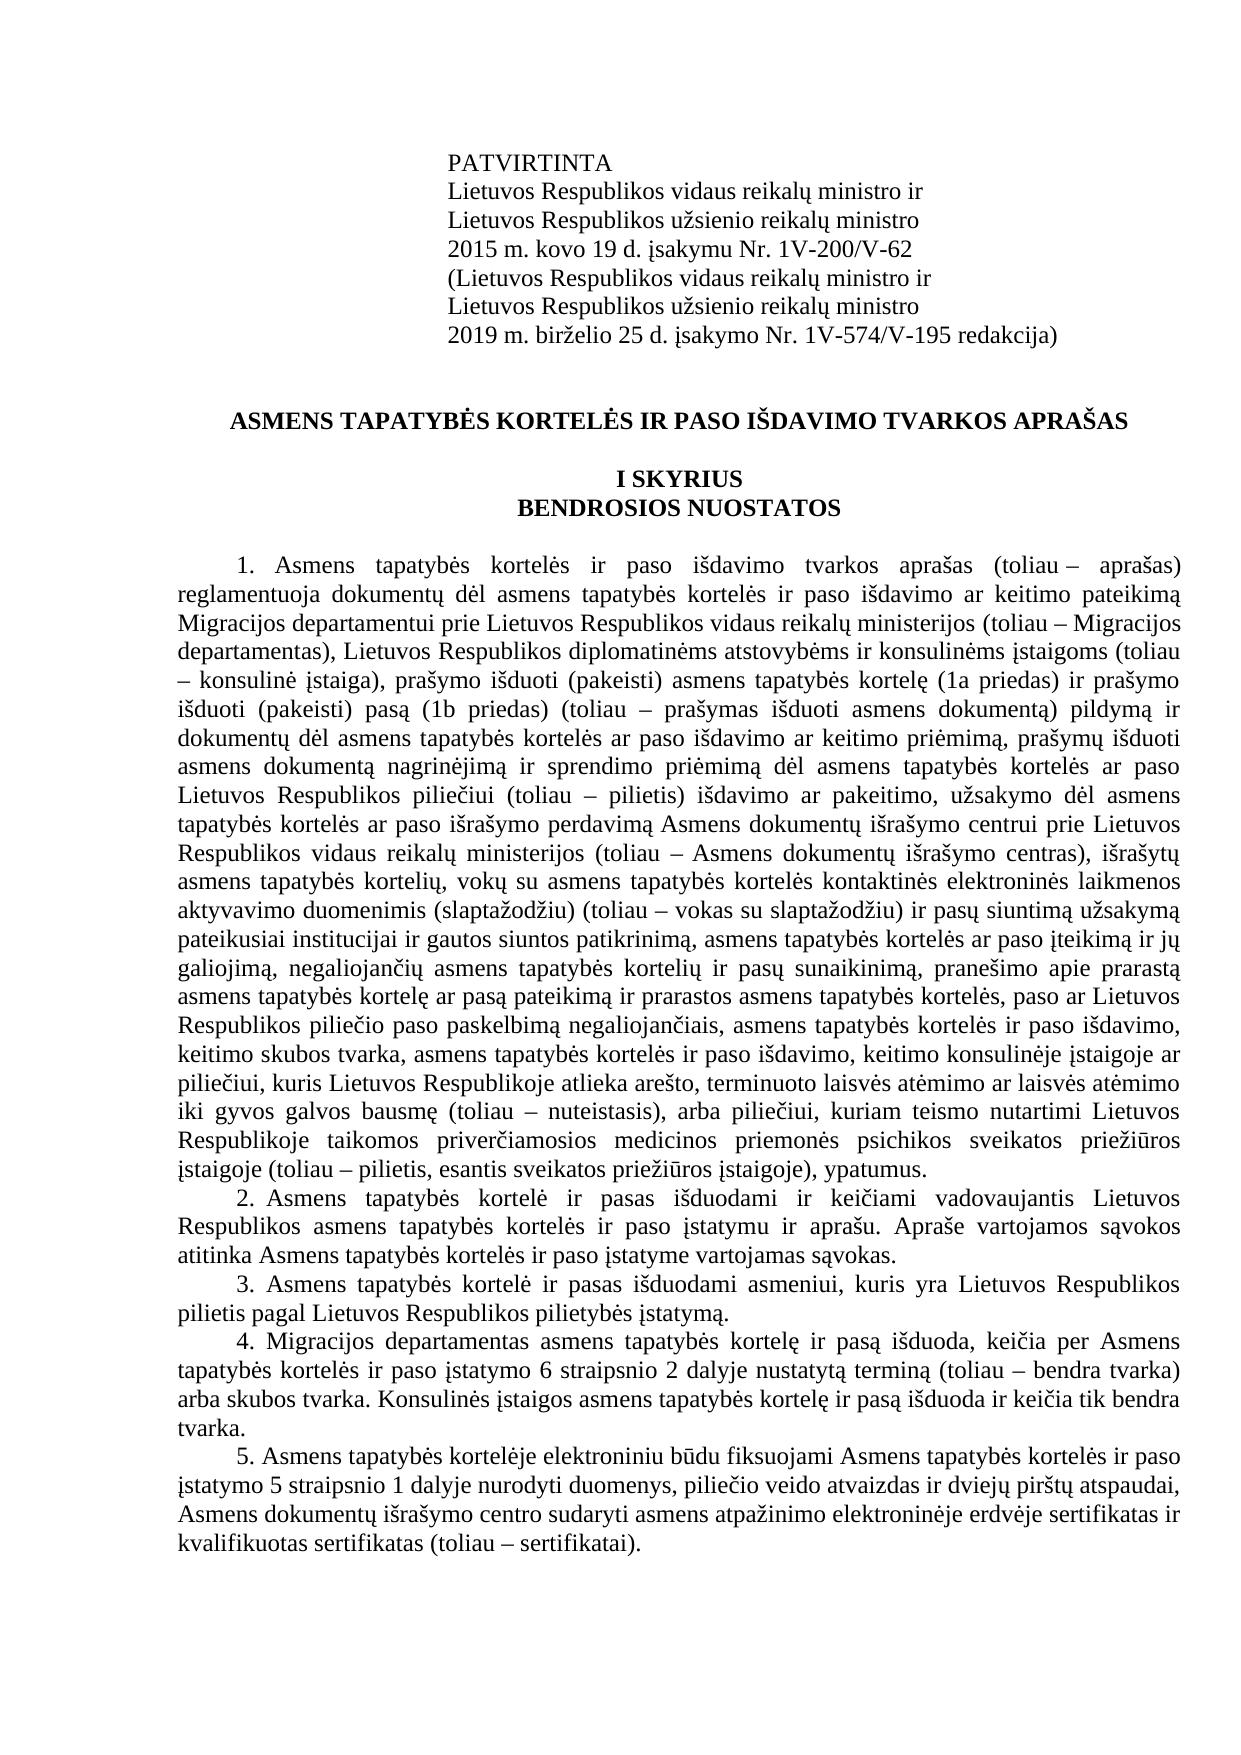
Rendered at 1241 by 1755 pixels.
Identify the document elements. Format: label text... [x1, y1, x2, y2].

text Lietuvos Respublikos vidaus reikalų ministro ir [447, 176, 1181, 205]
text (Lietuvos Respublikos vidaus reikalų ministro ir [447, 263, 1181, 291]
text PATVIRTINTA [447, 148, 1181, 176]
text i SKYRIUS [177, 464, 1181, 493]
text Lietuvos Respublikos užsienio reikalų ministro [447, 205, 1181, 234]
text 1. Asmens tapatybės kortelės ir paso išdavimo tvarkos aprašas (toliau – aprašas) reglamentuoja dokumentų dėl asmens tapatybės kortelės ir paso išdavimo ar keitimo pateikimą Migracijos departamentui prie Lietuvos Respublikos vidaus reikalų ministerijos (toliau – Migracijos departamentas), Lietuvos Respublikos diplomatinėms atstovybėms ir konsulinėms įstaigoms (toliau – konsulinė įstaiga), prašymo išduoti (pakeisti) asmens tapatybės kortelę (1a priedas) ir prašymo išduoti (pakeisti) pasą (1b priedas) (toliau – prašymas išduoti asmens dokumentą) pildymą ir dokumentų dėl asmens tapatybės kortelės ar paso išdavimo ar keitimo priėmimą, prašymų išduoti asmens dokumentą nagrinėjimą ir sprendimo priėmimą dėl asmens tapatybės kortelės ar paso Lietuvos Respublikos piliečiui (toliau – pilietis) išdavimo ar pakeitimo, užsakymo dėl asmens tapatybės kortelės ar paso išrašymo perdavimą Asmens dokumentų išrašymo centrui prie Lietuvos Respublikos vidaus reikalų ministerijos (toliau – Asmens dokumentų išrašymo centras), išrašytų asmens tapatybės kortelių, vokų su asmens tapatybės kortelės kontaktinės elektroninės laikmenos aktyvavimo duomenimis (slaptažodžiu) (toliau – vokas su slaptažodžiu) ir pasų siuntimą užsakymą pateikusiai institucijai ir gautos siuntos patikrinimą, asmens tapatybės kortelės ar paso įteikimą ir jų galiojimą, negaliojančių asmens tapatybės kortelių ir pasų sunaikinimą, pranešimo apie prarastą asmens tapatybės kortelę ar pasą pateikimą ir prarastos asmens tapatybės kortelės, paso ar Lietuvos Respublikos piliečio paso paskelbimą negaliojančiais, asmens tapatybės kortelės ir paso išdavimo, keitimo skubos tvarka, asmens tapatybės kortelės ir paso išdavimo, keitimo konsulinėje įstaigoje ar piliečiui, kuris Lietuvos Respublikoje atlieka arešto, terminuoto laisvės atėmimo ar laisvės atėmimo iki gyvos galvos bausmę (toliau – nuteistasis), arba piliečiui, kuriam teismo nutartimi Lietuvos Respublikoje taikomos priverčiamosios medicinos priemonės psichikos sveikatos priežiūros įstaigoje (toliau – pilietis, esantis sveikatos priežiūros įstaigoje), ypatumus. [177, 550, 1181, 1183]
text 2015 m. kovo 19 d. įsakymu Nr. 1V-200/V-62 [447, 234, 1181, 263]
text 2. Asmens tapatybės kortelė ir pasas išduodami ir keičiami vadovaujantis Lietuvos Respublikos asmens tapatybės kortelės ir paso įstatymu ir aprašu. Apraše vartojamos sąvokos atitinka Asmens tapatybės kortelės ir paso įstatyme vartojamas sąvokas. [177, 1183, 1181, 1269]
text BENDROSIOS NUOSTATOS [177, 493, 1181, 521]
text ASMENS TAPATYBĖS KORTELĖS IR PASO IŠDAVIMO TVARKOS APRAŠAS [177, 406, 1181, 435]
text 5. Asmens tapatybės kortelėje elektroniniu būdu fiksuojami Asmens tapatybės kortelės ir paso įstatymo 5 straipsnio 1 dalyje nurodyti duomenys, piliečio veido atvaizdas ir dviejų pirštų atspaudai, Asmens dokumentų išrašymo centro sudaryti asmens atpažinimo elektroninėje erdvėje sertifikatas ir kvalifikuotas sertifikatas (toliau – sertifikatai). [177, 1441, 1181, 1556]
text 2019 m. birželio 25 d. įsakymo Nr. 1V-574/V-195 redakcija) [447, 320, 1181, 349]
text 3. Asmens tapatybės kortelė ir pasas išduodami asmeniui, kuris yra Lietuvos Respublikos pilietis pagal Lietuvos Respublikos pilietybės įstatymą. [177, 1269, 1181, 1326]
text 4. Migracijos departamentas asmens tapatybės kortelę ir pasą išduoda, keičia per Asmens tapatybės kortelės ir paso įstatymo 6 straipsnio 2 dalyje nustatytą terminą (toliau – bendra tvarka) arba skubos tvarka. Konsulinės įstaigos asmens tapatybės kortelę ir pasą išduoda ir keičia tik bendra tvarka. [177, 1326, 1181, 1441]
text Lietuvos Respublikos užsienio reikalų ministro [447, 291, 1181, 320]
